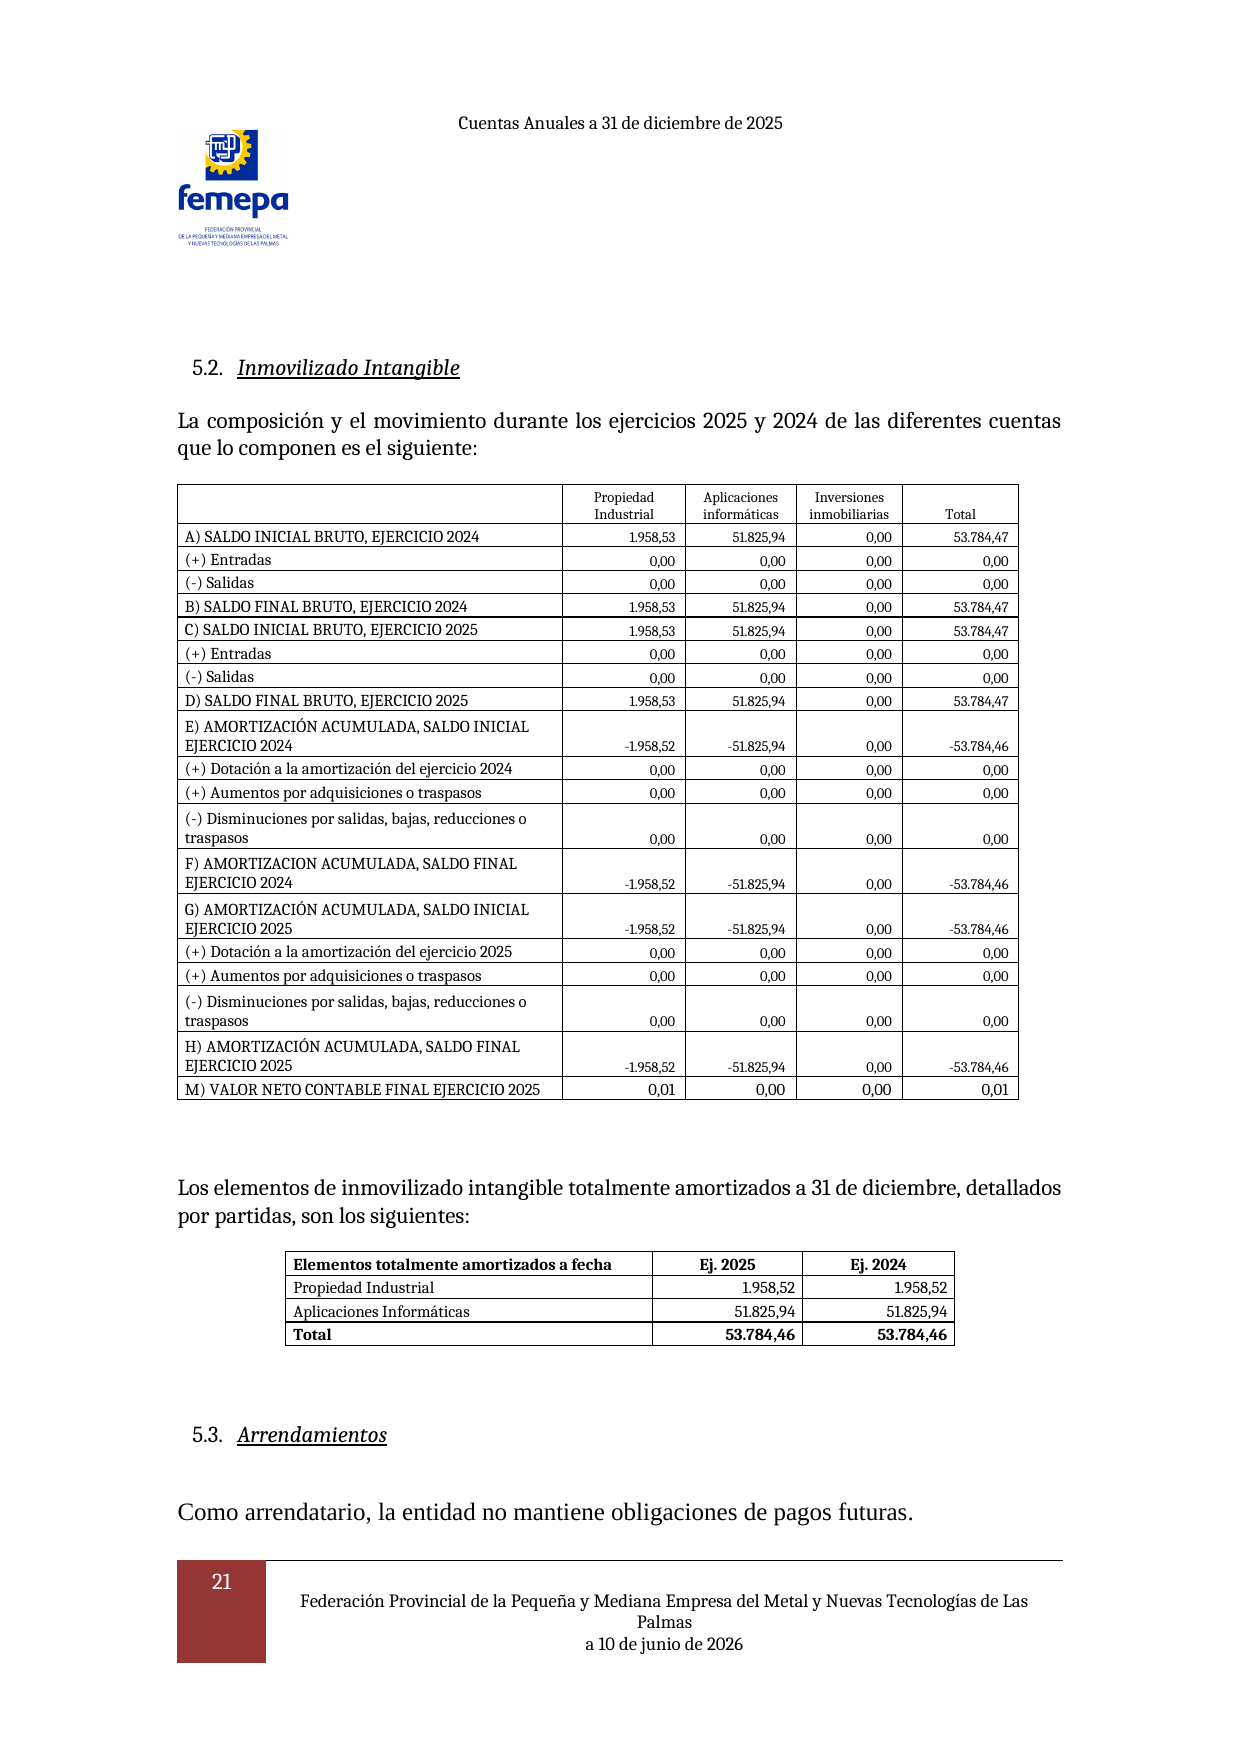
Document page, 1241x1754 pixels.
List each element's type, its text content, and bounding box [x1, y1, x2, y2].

table_cell 0,00 [686, 547, 796, 569]
table_header Elementos totalmente amortizados a fecha [286, 1252, 652, 1274]
table_cell 0,00 [797, 711, 902, 756]
table_cell 0,00 [797, 757, 902, 779]
table_cell 53.784,47 [903, 594, 1018, 616]
table_cell 0,00 [563, 641, 685, 663]
table_cell -51.825,94 [686, 1032, 796, 1076]
table_cell 53.784,47 [903, 524, 1018, 546]
table_cell -1.958,52 [563, 711, 685, 756]
table_cell (+) Aumentos por adquisiciones o traspasos [178, 780, 562, 802]
table_cell -53.784,46 [903, 711, 1018, 756]
list Arrendamientos [192, 1422, 1063, 1448]
table_header Total [903, 485, 1018, 523]
table_cell 1.958,52 [803, 1276, 954, 1298]
table_cell (-) Salidas [178, 664, 562, 687]
table_cell Propiedad Industrial [286, 1276, 652, 1298]
table_cell 0,00 [563, 804, 685, 848]
table_cell 0,00 [686, 664, 796, 687]
table_cell 0,00 [686, 780, 796, 802]
text Los elementos de inmovilizado intangible totalmente amortizados a 31 de diciembre, detallados por partidas, son los siguientes: [177, 1175, 1063, 1229]
table_cell (-) Disminuciones por salidas, bajas, reducciones o traspasos [178, 804, 562, 848]
table_cell 0,00 [797, 594, 902, 616]
table_cell 0,00 [903, 804, 1018, 848]
table_cell 0,00 [797, 894, 902, 938]
table_header Propiedad Industrial [563, 485, 685, 523]
table_cell F) AMORTIZACION ACUMULADA, SALDO FINAL EJERCICIO 2024 [178, 849, 562, 893]
table_cell 0,00 [686, 804, 796, 848]
table_cell 0,00 [903, 939, 1018, 962]
table_cell 0,00 [903, 963, 1018, 985]
table_cell 1.958,52 [653, 1276, 802, 1298]
table_cell 53.784,46 [653, 1323, 802, 1345]
table_header [178, 485, 562, 523]
table_cell 0,00 [686, 986, 796, 1031]
table_cell 0,00 [797, 618, 902, 640]
table_cell A) SALDO INICIAL BRUTO, EJERCICIO 2024 [178, 524, 562, 546]
table_cell 0,00 [903, 757, 1018, 779]
table_cell 0,00 [686, 939, 796, 962]
table_header Ej. 2024 [803, 1252, 954, 1274]
table_cell 0,00 [797, 939, 902, 962]
table_cell -1.958,52 [563, 849, 685, 893]
text La composición y el movimiento durante los ejercicios 2025 y 2024 de las diferentes cuentas que lo componen es el siguiente: [177, 408, 1063, 462]
table_cell 1.958,53 [563, 618, 685, 640]
table_cell 0,00 [797, 571, 902, 593]
table_cell M) VALOR NETO CONTABLE FINAL EJERCICIO 2025 [178, 1077, 562, 1099]
table_cell 0,00 [563, 571, 685, 593]
table_cell 53.784,47 [903, 688, 1018, 710]
table_cell 0,00 [797, 547, 902, 569]
table_cell -53.784,46 [903, 849, 1018, 893]
table_cell 0,00 [797, 986, 902, 1031]
table_cell 0,00 [563, 939, 685, 962]
table_cell 0,00 [563, 986, 685, 1031]
table_cell 0,00 [686, 641, 796, 663]
table_cell 1.958,53 [563, 688, 685, 710]
table_cell 51.825,94 [686, 524, 796, 546]
table_cell 53.784,47 [903, 618, 1018, 640]
table_cell 0,00 [686, 757, 796, 779]
table_cell (+) Dotación a la amortización del ejercicio 2024 [178, 757, 562, 779]
table_header Inversiones inmobiliarias [797, 485, 902, 523]
table_cell D) SALDO FINAL BRUTO, EJERCICIO 2025 [178, 688, 562, 710]
table_cell 0,00 [797, 780, 902, 802]
table_cell (+) Dotación a la amortización del ejercicio 2025 [178, 939, 562, 962]
table_header Ej. 2025 [653, 1252, 802, 1274]
table_cell (-) Disminuciones por salidas, bajas, reducciones o traspasos [178, 986, 562, 1031]
table_cell 0,00 [903, 664, 1018, 687]
table_cell 1.958,53 [563, 594, 685, 616]
table_cell 0,00 [903, 641, 1018, 663]
table_cell 51.825,94 [686, 594, 796, 616]
table_cell 0,00 [563, 547, 685, 569]
table_cell 0,00 [563, 757, 685, 779]
table_cell -51.825,94 [686, 849, 796, 893]
table_cell 0,00 [797, 963, 902, 985]
table_cell 0,01 [903, 1077, 1018, 1099]
table_cell -53.784,46 [903, 894, 1018, 938]
table_cell 0,00 [563, 780, 685, 802]
table_cell 0,00 [686, 1077, 796, 1099]
table_cell E) AMORTIZACIÓN ACUMULADA, SALDO INICIAL EJERCICIO 2024 [178, 711, 562, 756]
table_cell 51.825,94 [803, 1299, 954, 1321]
table_cell (+) Aumentos por adquisiciones o traspasos [178, 963, 562, 985]
table_cell 0,00 [686, 963, 796, 985]
table_cell Aplicaciones Informáticas [286, 1299, 652, 1321]
table_cell 51.825,94 [686, 618, 796, 640]
table_cell 0,00 [797, 1032, 902, 1076]
table_cell 53.784,46 [803, 1323, 954, 1345]
table_cell -53.784,46 [903, 1032, 1018, 1076]
table_cell 0,00 [903, 547, 1018, 569]
table_cell 0,00 [797, 641, 902, 663]
table_cell H) AMORTIZACIÓN ACUMULADA, SALDO FINAL EJERCICIO 2025 [178, 1032, 562, 1076]
table_header Aplicaciones informáticas [686, 485, 796, 523]
table_cell (+) Entradas [178, 641, 562, 663]
table_cell B) SALDO FINAL BRUTO, EJERCICIO 2024 [178, 594, 562, 616]
table_cell (+) Entradas [178, 547, 562, 569]
table_cell C) SALDO INICIAL BRUTO, EJERCICIO 2025 [178, 618, 562, 640]
table_cell 0,00 [903, 571, 1018, 593]
table_cell 0,00 [797, 688, 902, 710]
table_cell -51.825,94 [686, 894, 796, 938]
text Como arrendatario, la entidad no mantiene obligaciones de pagos futuras. [177, 1497, 1063, 1526]
table_cell 0,00 [903, 986, 1018, 1031]
table_cell 0,00 [686, 571, 796, 593]
table_cell G) AMORTIZACIÓN ACUMULADA, SALDO INICIAL EJERCICIO 2025 [178, 894, 562, 938]
table_cell 51.825,94 [653, 1299, 802, 1321]
table_cell 0,00 [797, 524, 902, 546]
table_cell 0,00 [797, 1077, 902, 1099]
table_cell 0,00 [797, 804, 902, 848]
table_cell 0,00 [563, 664, 685, 687]
table_cell 0,00 [797, 849, 902, 893]
table_cell 0,00 [563, 963, 685, 985]
table_cell 0,00 [903, 780, 1018, 802]
table_cell 0,01 [563, 1077, 685, 1099]
table_cell 51.825,94 [686, 688, 796, 710]
table_cell -1.958,52 [563, 1032, 685, 1076]
table_cell Total [286, 1323, 652, 1345]
table_cell 1.958,53 [563, 524, 685, 546]
table_cell -1.958,52 [563, 894, 685, 938]
table_cell 0,00 [797, 664, 902, 687]
table_cell -51.825,94 [686, 711, 796, 756]
table_cell (-) Salidas [178, 571, 562, 593]
list Inmovilizado Intangible [192, 355, 1063, 381]
